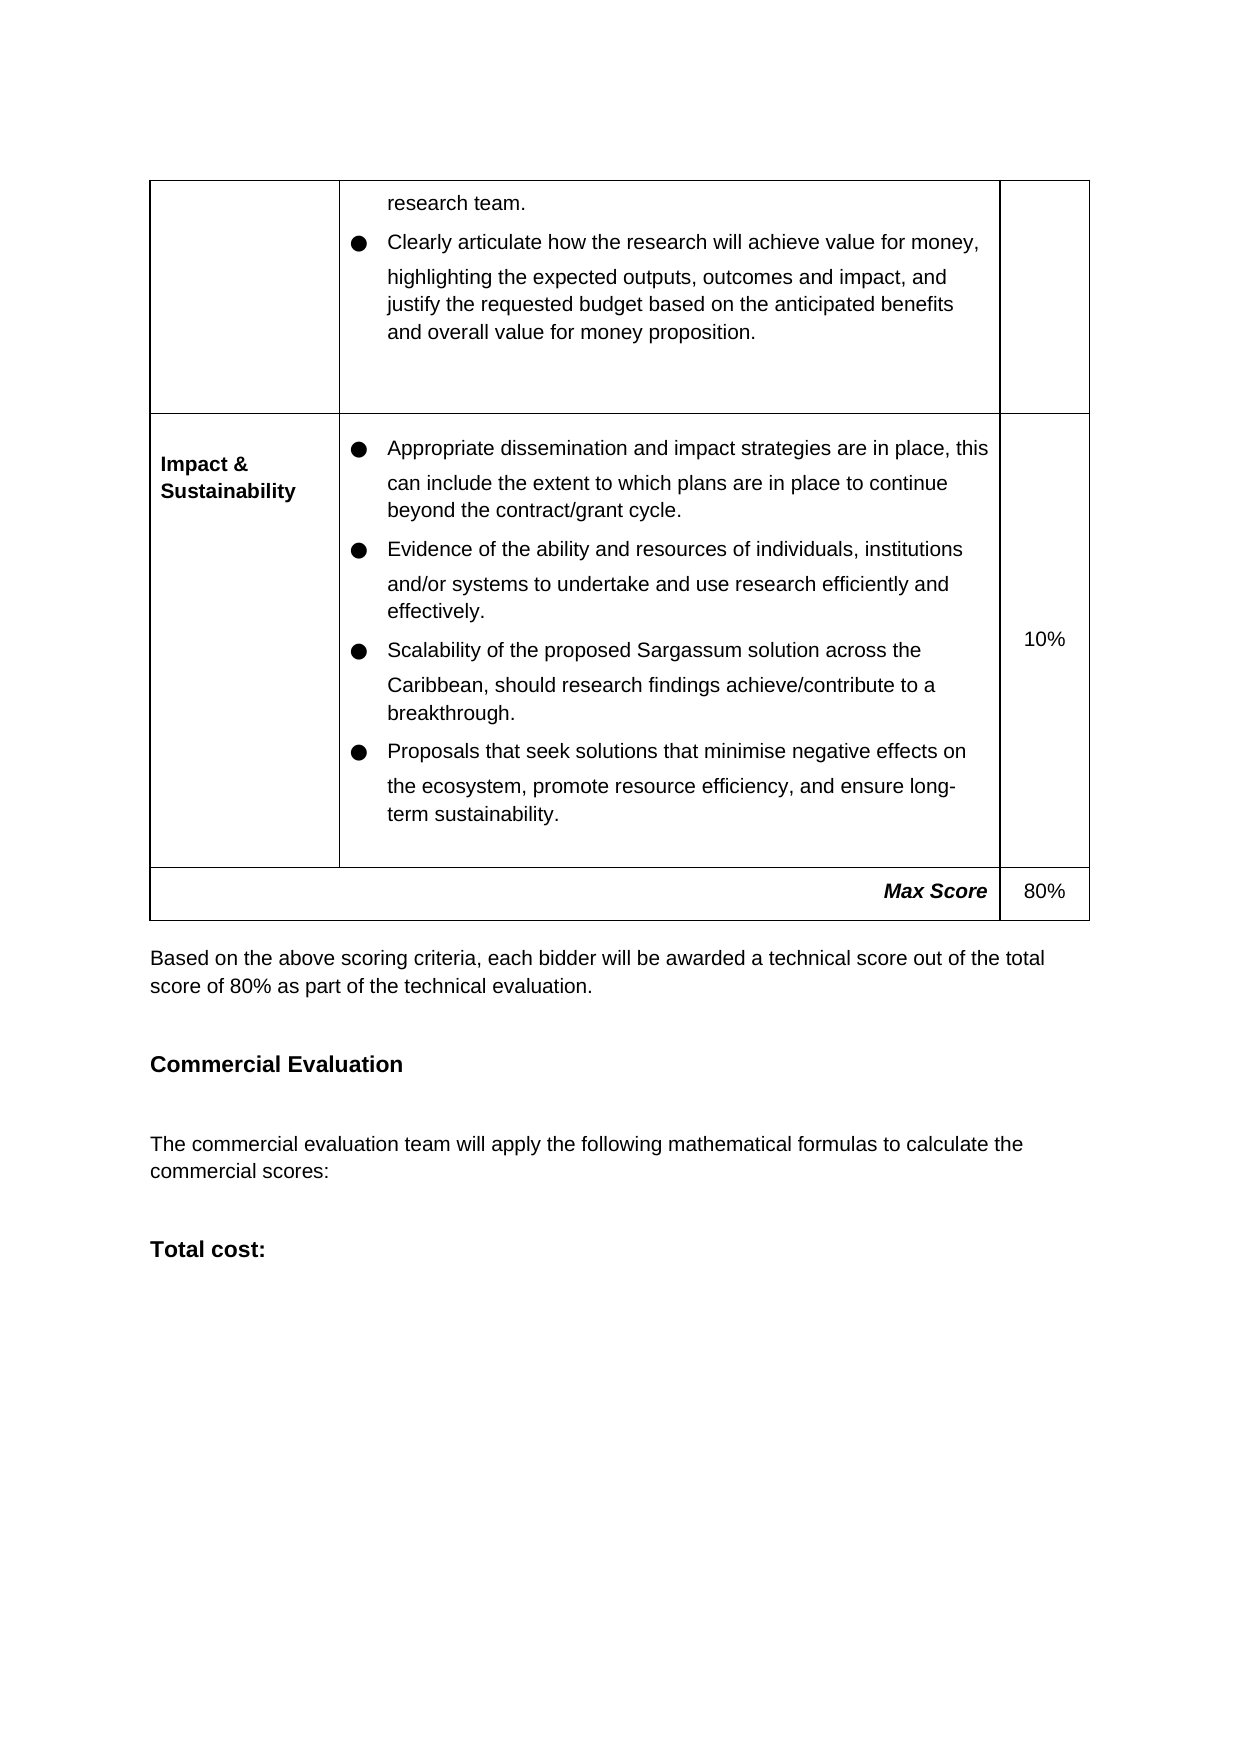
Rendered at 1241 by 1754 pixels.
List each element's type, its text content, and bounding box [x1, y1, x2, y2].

table_cell [1001, 181, 1089, 413]
text Based on the above scoring criteria, each bidder will be awarded a technical score out of the total score of 80% as part of the technical evaluation. [150, 946, 1091, 998]
table_cell Impact & Sustainability [151, 414, 339, 867]
text Total cost: [150, 1236, 1091, 1263]
table_cell 80% [1001, 868, 1089, 920]
table_cell Max Score [151, 868, 999, 920]
table_cell research team. Clearly articulate how the research will achieve value for money, highlighting the expected outputs, outcomes and impact, and justify the requested budget based on the anticipated benefits and overall value for money proposition. [340, 181, 999, 413]
text The commercial evaluation team will apply the following mathematical formulas to calculate the commercial scores: [150, 1131, 1091, 1183]
table_cell [151, 181, 339, 413]
text Commercial Evaluation [150, 1051, 1091, 1077]
table_cell Appropriate dissemination and impact strategies are in place, this can include the extent to which plans are in place to continue beyond the contract/grant cycle. Evidence of the ability and resources of individuals, institutions and/or systems to undertake and use research efficiently and effectively. Scalability of the proposed Sargassum solution across the Caribbean, should research findings achieve/contribute to a breakthrough. Proposals that seek solutions that minimise negative effects on the ecosystem, promote resource efficiency, and ensure long-term sustainability. [340, 414, 999, 867]
table_cell 10% [1001, 414, 1089, 867]
